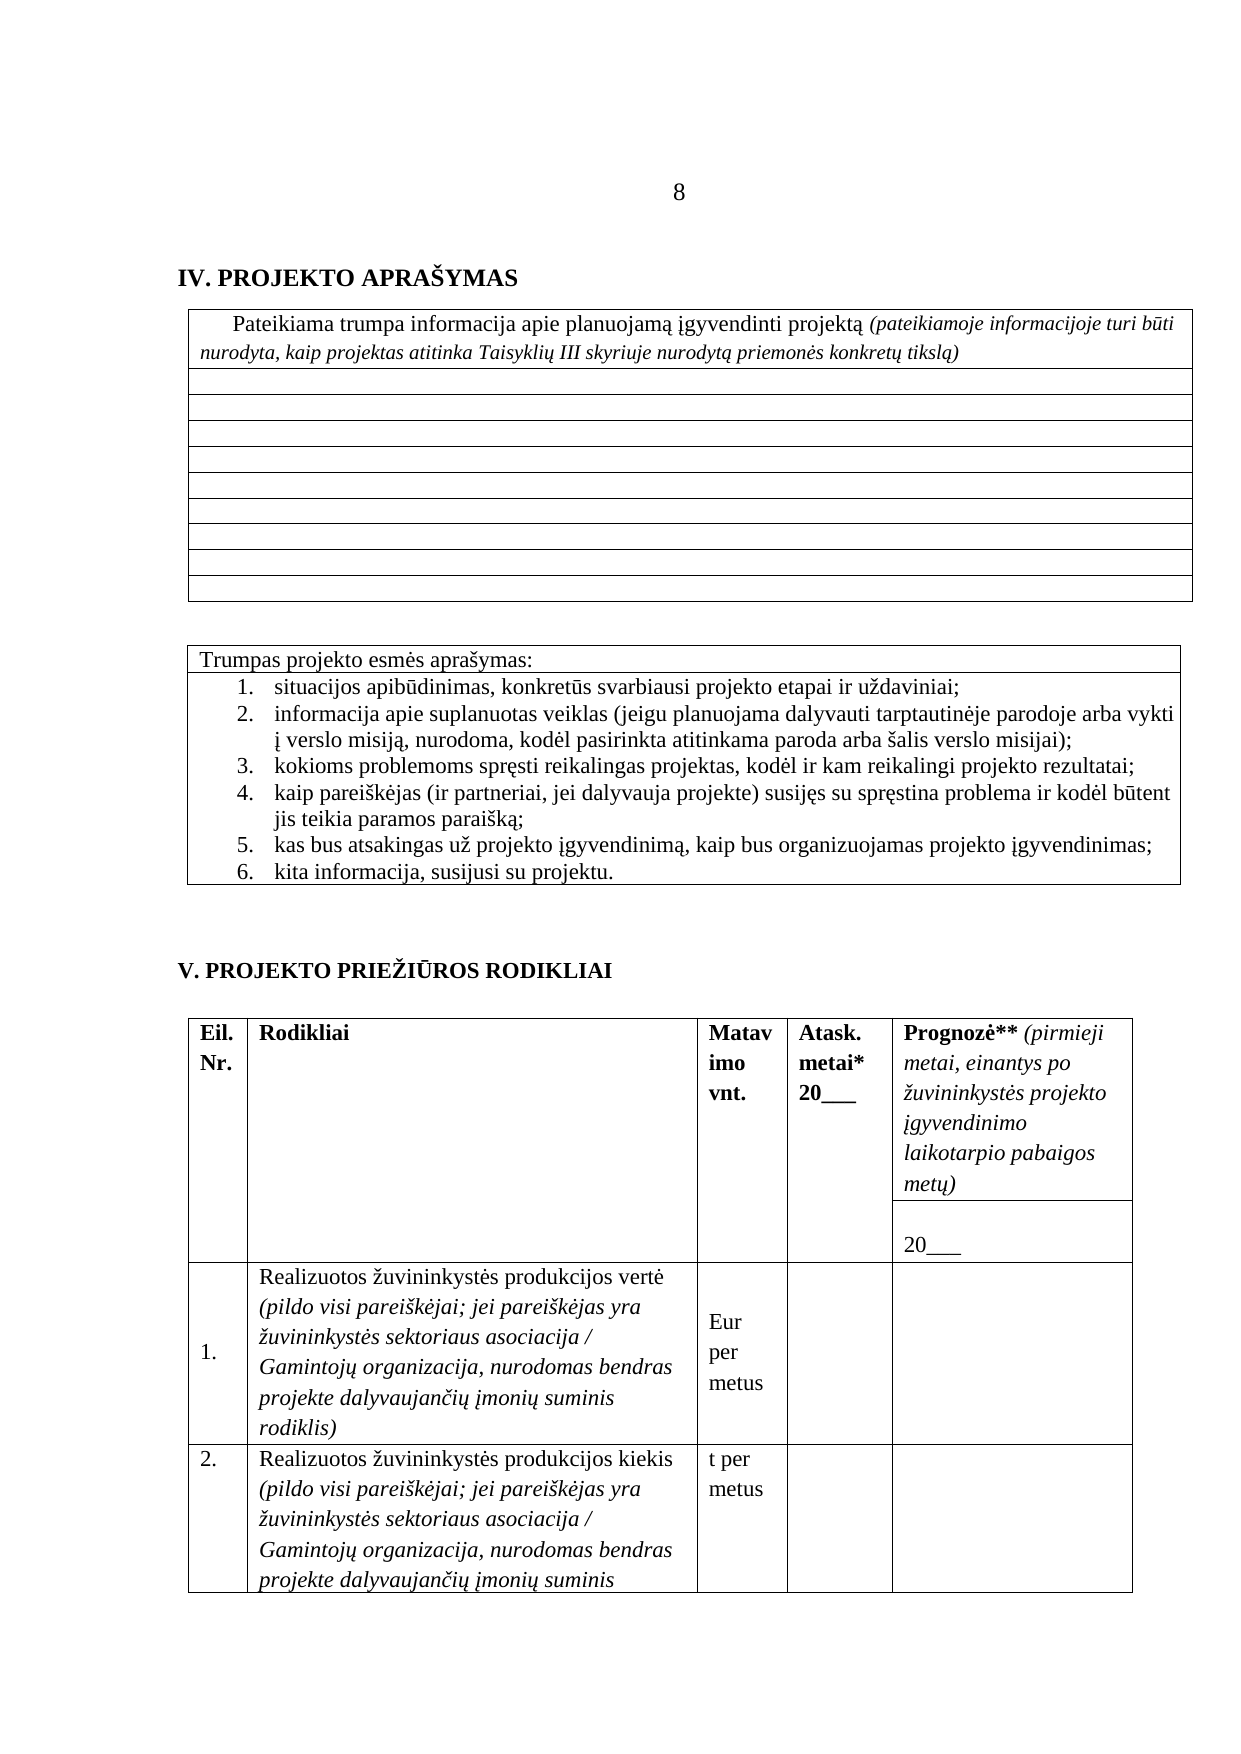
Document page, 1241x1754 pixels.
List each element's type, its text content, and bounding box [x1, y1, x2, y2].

table_cell [189, 499, 1192, 523]
text IV. PROJEKTO APRAŠYMAS [177, 263, 1181, 292]
table_header Eil. Nr. [189, 1019, 247, 1262]
table_cell [788, 1445, 892, 1592]
table_cell 2. [189, 1445, 247, 1592]
table_cell [189, 447, 1192, 472]
table_cell [189, 395, 1192, 420]
table_cell 20___ [893, 1201, 1132, 1262]
table_header Rodikliai [248, 1019, 697, 1262]
table_cell [189, 576, 1192, 601]
table_cell t per metus [698, 1445, 787, 1592]
table_cell [788, 1263, 892, 1444]
table_cell Realizuotos žuvininkystės produkcijos vertė (pildo visi pareiškėjai; jei pareiškėjas yra žuvininkystės sektoriaus asociacija / Gamintojų organizacija, nurodomas bendras projekte dalyvaujančių įmonių suminis rodiklis) [248, 1263, 697, 1444]
table_cell 1. [189, 1263, 247, 1444]
table_header Prognozė** (pirmieji metai, einantys po žuvininkystės projekto įgyvendinimo laikotarpio pabaigos metų) [893, 1019, 1132, 1200]
table_cell [189, 473, 1192, 497]
table_header Atask. metai* 20___ [788, 1019, 892, 1262]
table_cell Realizuotos žuvininkystės produkcijos kiekis (pildo visi pareiškėjai; jei pareiškėjas yra žuvininkystės sektoriaus asociacija / Gamintojų organizacija, nurodomas bendras projekte dalyvaujančių įmonių suminis [248, 1445, 697, 1592]
table_cell [189, 369, 1192, 394]
table_cell [893, 1263, 1132, 1444]
table_header Trumpas projekto esmės aprašymas: [188, 646, 1180, 672]
table_cell Eur per metus [698, 1263, 787, 1444]
table_cell [189, 524, 1192, 549]
table_header Matavimo vnt. [698, 1019, 787, 1262]
table_cell [189, 550, 1192, 575]
text V. PROJEKTO PRIEŽIŪROS RODIKLIAI [177, 957, 1181, 983]
table_header [177, 645, 187, 885]
table_cell [189, 421, 1192, 446]
table_cell [893, 1445, 1132, 1592]
table_cell 1. situacijos apibūdinimas, konkretūs svarbiausi projekto etapai ir uždaviniai; 2. informacija apie suplanuotas veiklas (jeigu planuojama dalyvauti tarptautinėje parodoje arba vykti į verslo misiją, nurodoma, kodėl pasirinkta atitinkama paroda arba šalis verslo misijai); 3. kokioms problemoms spręsti reikalingas projektas, kodėl ir kam reikalingi projekto rezultatai; 4. kaip pareiškėjas (ir partneriai, jei dalyvauja projekte) susijęs su spręstina problema ir kodėl būtent jis teikia paramos paraišką; 5. kas bus atsakingas už projekto įgyvendinimą, kaip bus organizuojamas projekto įgyvendinimas; 6. kita informacija, susijusi su projektu. [188, 673, 1180, 884]
table_header Pateikiama trumpa informacija apie planuojamą įgyvendinti projektą (pateikiamoje informacijoje turi būti nurodyta, kaip projektas atitinka Taisyklių III skyriuje nurodytą priemonės konkretų tikslą) [189, 310, 1192, 368]
